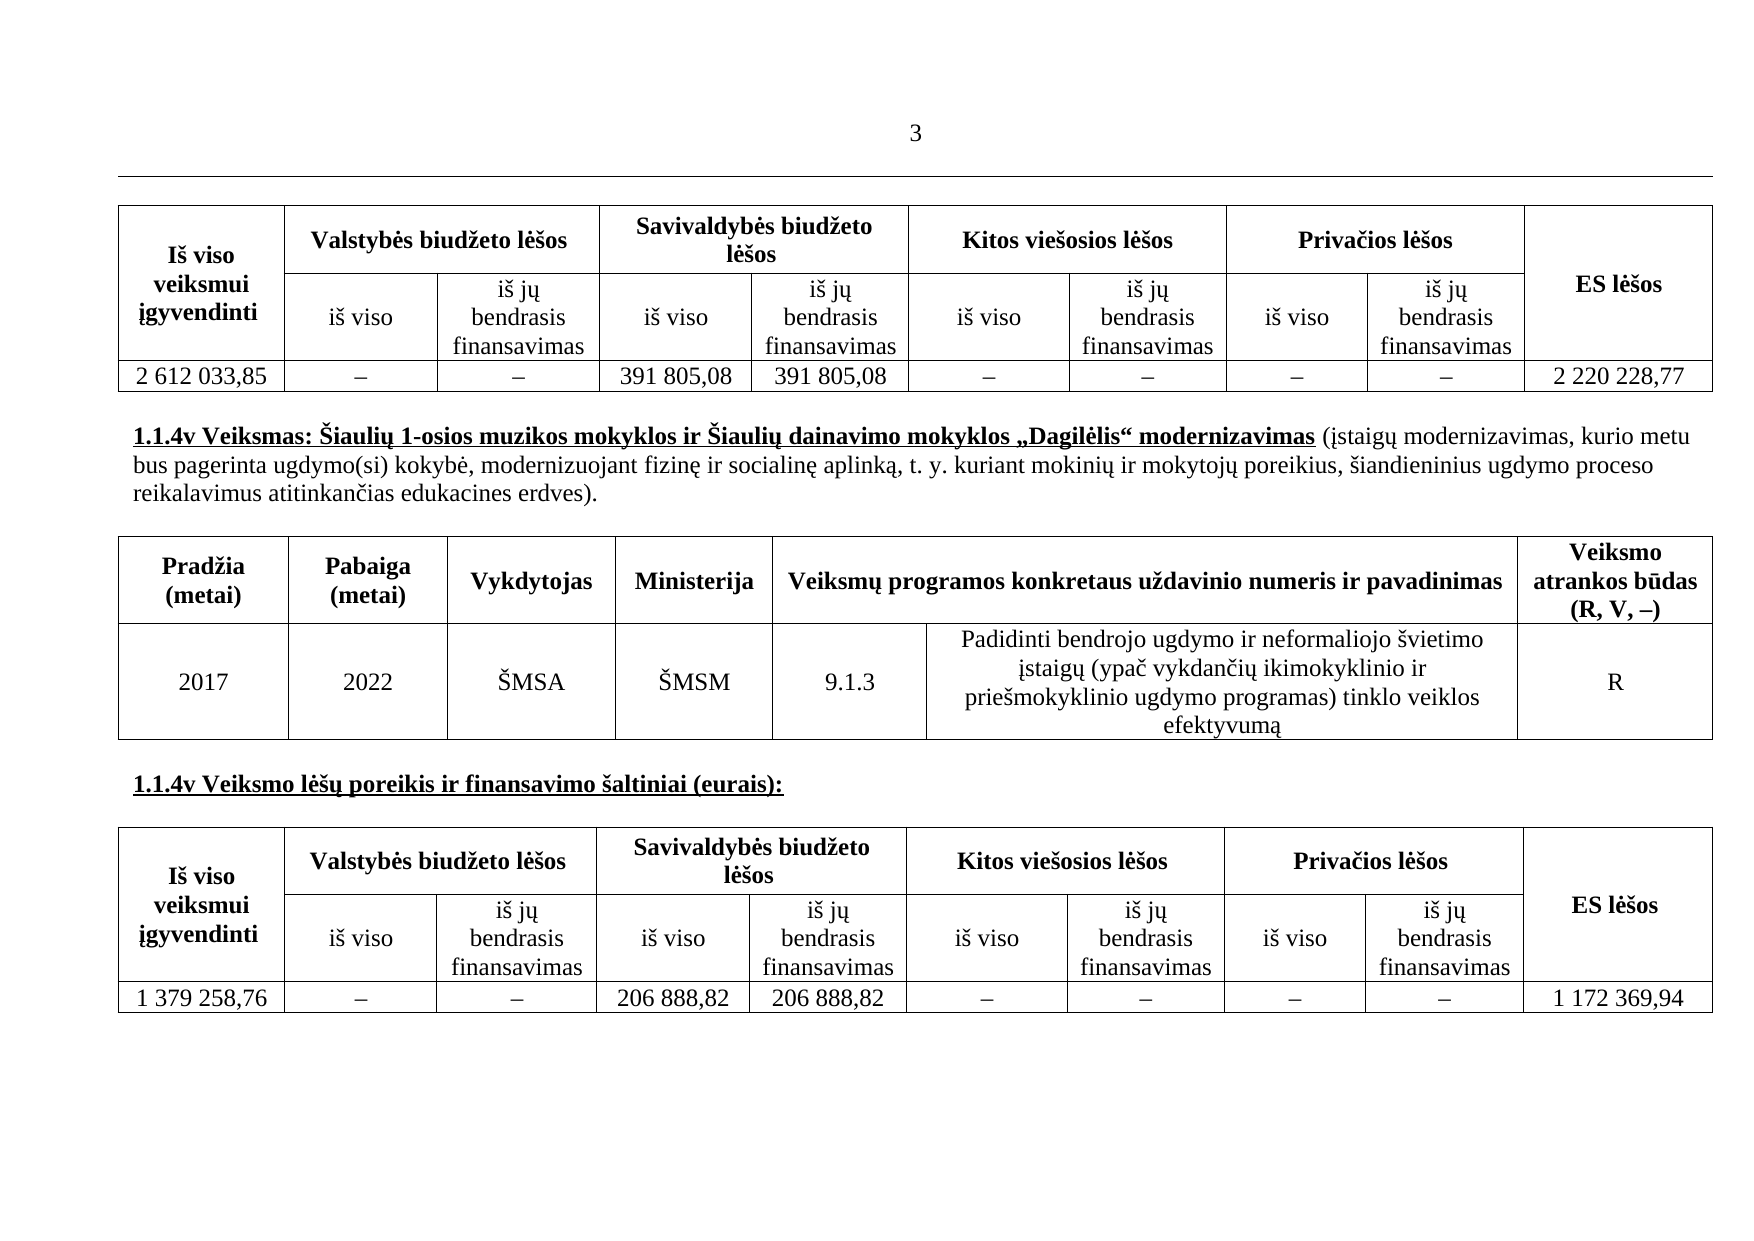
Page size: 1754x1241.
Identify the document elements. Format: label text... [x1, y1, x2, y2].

table_cell iš jų bendrasis finansavimas [1366, 895, 1523, 981]
table_header Kitos viešosios lėšos [907, 828, 1224, 894]
table_cell 206 888,82 [750, 982, 906, 1012]
table_header Veiksmo atrankos būdas (R, V, –) [1518, 537, 1712, 623]
table_cell 2 612 033,85 [119, 361, 284, 391]
table_cell iš viso [600, 274, 751, 360]
table_cell iš viso [597, 895, 749, 981]
table_cell 2022 [289, 624, 447, 739]
text 1.1.4v Veiksmo lėšų poreikis ir finansavimo šaltiniai (eurais): [118, 769, 1716, 798]
table_header Iš viso veiksmui įgyvendinti [119, 828, 284, 981]
table_cell Privačios lėšos [1227, 206, 1524, 273]
table_cell ŠMSA [448, 624, 615, 739]
table_header Savivaldybės biudžeto lėšos [597, 828, 906, 894]
table_cell 391 805,08 [752, 361, 908, 391]
table_cell 391 805,08 [600, 361, 751, 391]
table_cell – [1225, 982, 1365, 1012]
table_cell iš jų bendrasis finansavimas [750, 895, 906, 981]
table_cell – [438, 361, 599, 391]
table_cell ES lėšos [1525, 206, 1712, 360]
table_cell ŠMSM [616, 624, 772, 739]
table_cell iš viso [285, 895, 436, 981]
table_cell 1 172 369,94 [1524, 982, 1712, 1012]
table_cell iš viso [907, 895, 1067, 981]
table_cell [118, 177, 1713, 205]
table_header Veiksmų programos konkretaus uždavinio numeris ir pavadinimas [773, 537, 1517, 623]
table_cell 9.1.3 [773, 624, 926, 739]
table_header Ministerija [616, 537, 772, 623]
table_cell iš jų bendrasis finansavimas [752, 274, 908, 360]
table_cell 2 220 228,77 [1525, 361, 1712, 391]
table_cell – [1368, 361, 1524, 391]
table_cell Iš viso veiksmui įgyvendinti [119, 206, 284, 360]
table_header ES lėšos [1524, 828, 1712, 981]
table_cell iš jų bendrasis finansavimas [437, 895, 596, 981]
table_cell – [909, 361, 1069, 391]
table_cell R [1518, 624, 1712, 739]
table_cell Padidinti bendrojo ugdymo ir neformaliojo švietimo įstaigų (ypač vykdančių ikimokyklinio ir priešmokyklinio ugdymo programas) tinklo veiklos efektyvumą [927, 624, 1517, 739]
table_cell iš jų bendrasis finansavimas [1368, 274, 1524, 360]
table_header Pabaiga (metai) [289, 537, 447, 623]
table_cell iš jų bendrasis finansavimas [1070, 274, 1226, 360]
table_cell iš viso [1227, 274, 1367, 360]
table_header Vykdytojas [448, 537, 615, 623]
table_cell – [285, 982, 436, 1012]
table_cell iš viso [909, 274, 1069, 360]
table_header Pradžia (metai) [119, 537, 288, 623]
table_cell 206 888,82 [597, 982, 749, 1012]
table_cell – [285, 361, 437, 391]
table_cell – [1366, 982, 1523, 1012]
table_cell – [907, 982, 1067, 1012]
table_cell – [437, 982, 596, 1012]
table_cell – [1068, 982, 1224, 1012]
table_cell iš viso [1225, 895, 1365, 981]
table_cell Savivaldybės biudžeto lėšos [600, 206, 908, 273]
table_cell Valstybės biudžeto lėšos [285, 206, 599, 273]
table_cell iš jų bendrasis finansavimas [438, 274, 599, 360]
table_header Valstybės biudžeto lėšos [285, 828, 596, 894]
table_cell iš viso [285, 274, 437, 360]
table_cell – [1227, 361, 1367, 391]
text 1.1.4v Veiksmas: Šiaulių 1-osios muzikos mokyklos ir Šiaulių dainavimo mokyklos „Dagilėlis“ modernizavimas (įstaigų modernizavimas, kurio metu bus pagerinta ugdymo(si) kokybė, modernizuojant fizinę ir socialinę aplinką, t. y. kuriant mokinių ir mokytojų poreikius, šiandieninius ugdymo proceso reikalavimus atitinkančias edukacines erdves). [133, 421, 1716, 507]
table_header Privačios lėšos [1225, 828, 1523, 894]
table_cell Kitos viešosios lėšos [909, 206, 1226, 273]
table_cell 2017 [119, 624, 288, 739]
table_cell 1 379 258,76 [119, 982, 284, 1012]
table_cell – [1070, 361, 1226, 391]
table_cell iš jų bendrasis finansavimas [1068, 895, 1224, 981]
